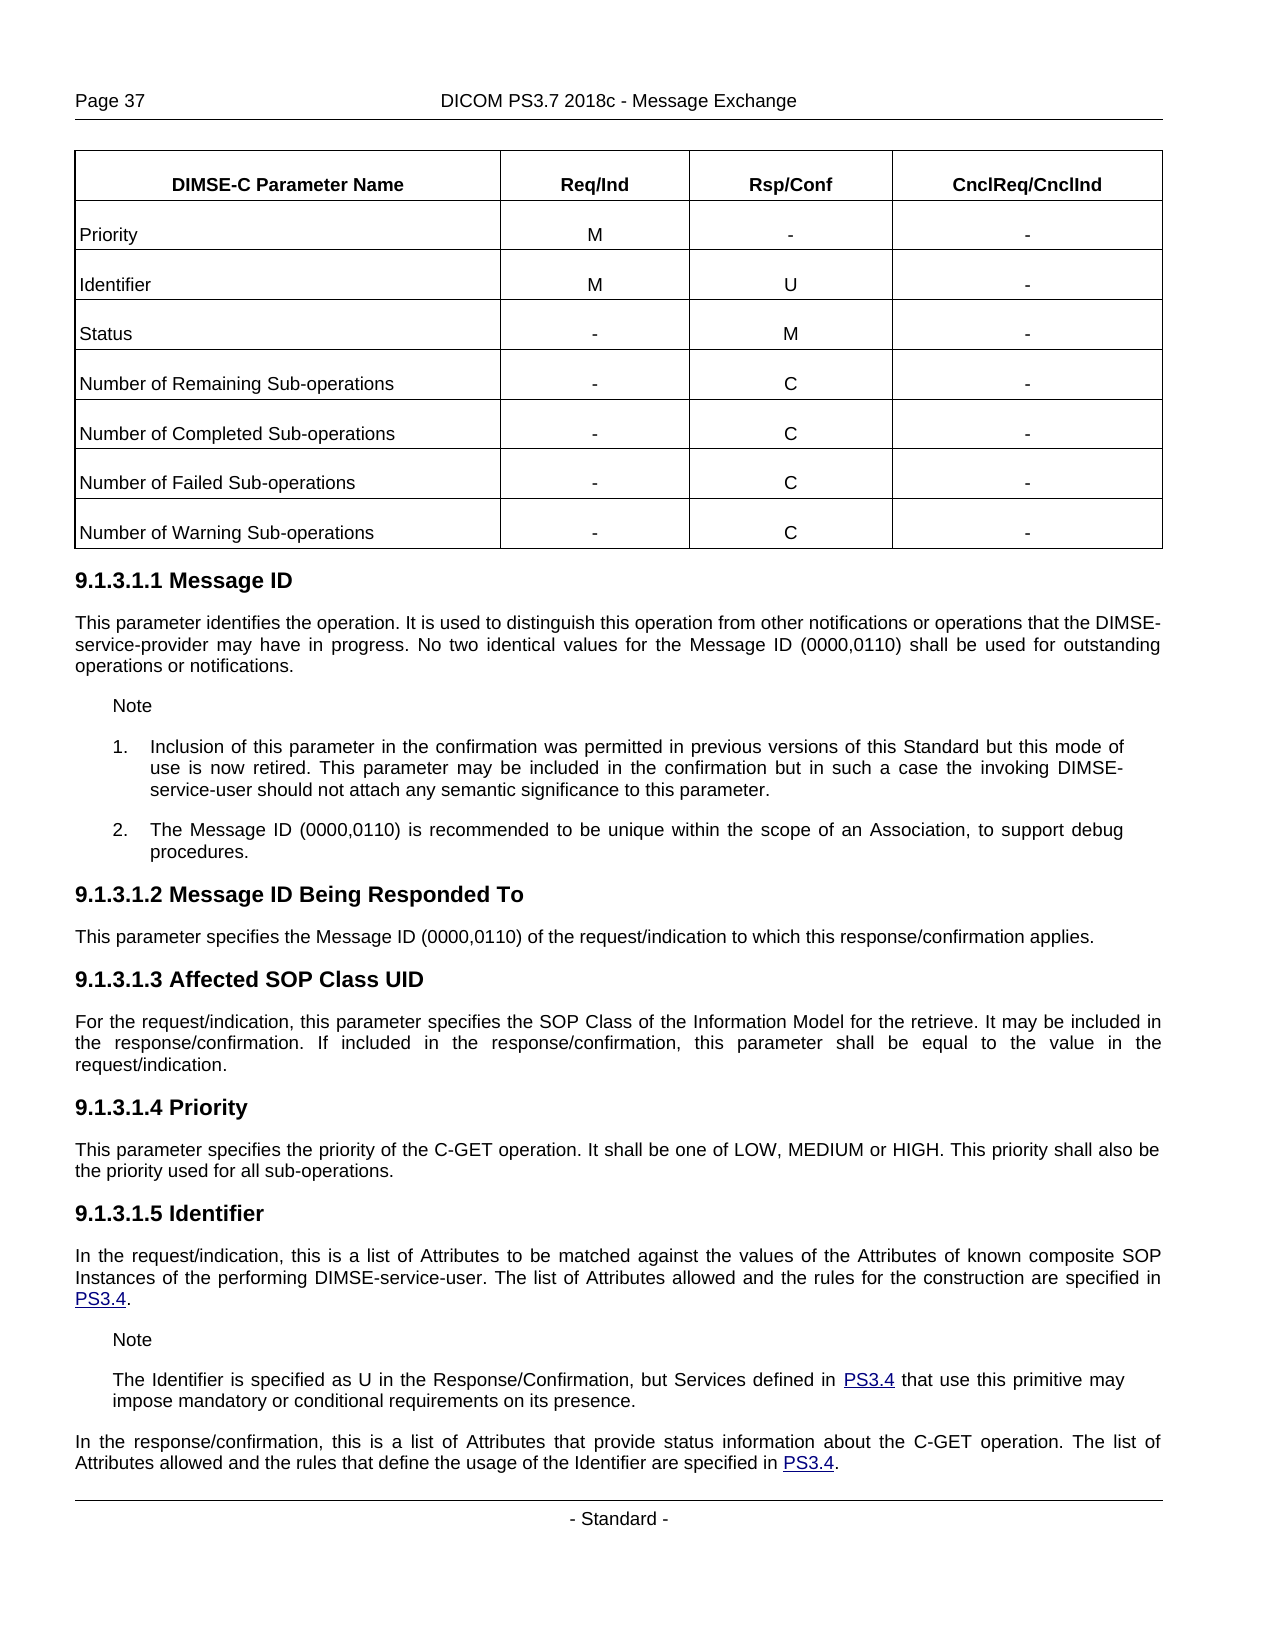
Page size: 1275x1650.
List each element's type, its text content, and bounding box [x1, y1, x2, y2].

table_cell - [893, 449, 1162, 498]
table_cell C [690, 449, 892, 498]
text The Identifier is specified as U in the Response/Confirmation, but Services defined in PS3.4 that use this primitive may impose mandatory or conditional requirements on its presence. [112, 1369, 1125, 1412]
table_cell U [690, 250, 892, 299]
text 9.1.3.1.4 Priority [75, 1094, 1162, 1120]
text In the response/confirmation, this is a list of Attributes that provide status information about the C-GET operation. The list of Attributes allowed and the rules that define the usage of the Identifier are specified in PS3.4. [75, 1431, 1162, 1474]
text For the request/indication, this parameter specifies the SOP Class of the Information Model for the retrieve. It may be included in the response/confirmation. If included in the response/confirmation, this parameter shall be equal to the value in the request/indication. [75, 1010, 1162, 1075]
table_cell Priority [76, 201, 500, 249]
text 9.1.3.1.5 Identifier [75, 1200, 1162, 1226]
text This parameter identifies the operation. It is used to distinguish this operation from other notifications or operations that the DIMSE-service-provider may have in progress. No two identical values for the Message ID (0000,0110) shall be used for outstanding operations or notifications. [75, 612, 1162, 677]
text This parameter specifies the Message ID (0000,0110) of the request/indication to which this response/confirmation applies. [75, 926, 1162, 947]
table_cell - [690, 201, 892, 249]
text This parameter specifies the priority of the C-GET operation. It shall be one of LOW, MEDIUM or HIGH. This priority shall also be the priority used for all sub-operations. [75, 1138, 1162, 1182]
table_header Rsp/Conf [690, 151, 892, 200]
text 9.1.3.1.3 Affected SOP Class UID [75, 966, 1162, 992]
list The Message ID (0000,0110) is recommended to be unique within the scope of an Association, to support debug procedures. [112, 819, 1125, 862]
table_header DIMSE-C Parameter Name [76, 151, 500, 200]
text In the request/indication, this is a list of Attributes to be matched against the values of the Attributes of known composite SOP Instances of the performing DIMSE-service-user. The list of Attributes allowed and the rules for the construction are specified in PS3.4. [75, 1245, 1162, 1309]
table_cell - [893, 201, 1162, 249]
table_header CnclReq/CnclInd [893, 151, 1162, 200]
table_cell - [893, 300, 1162, 349]
table_cell Status [76, 300, 500, 349]
table_cell - [501, 350, 689, 398]
table_cell - [501, 449, 689, 498]
table_cell C [690, 400, 892, 448]
table_cell Number of Completed Sub-operations [76, 400, 500, 448]
table_cell - [501, 400, 689, 448]
table_header Req/Ind [501, 151, 689, 200]
table_cell Number of Failed Sub-operations [76, 449, 500, 498]
table_cell - [501, 300, 689, 349]
table_cell - [893, 400, 1162, 448]
text 9.1.3.1.2 Message ID Being Responded To [75, 881, 1162, 907]
text 9.1.3.1.1 Message ID [75, 567, 1162, 593]
table_cell M [690, 300, 892, 349]
table_cell Number of Remaining Sub-operations [76, 350, 500, 398]
table_cell M [501, 250, 689, 299]
text Note [112, 1328, 1125, 1350]
table_cell Identifier [76, 250, 500, 299]
table_cell C [690, 350, 892, 398]
text Note [112, 695, 1125, 717]
table_cell M [501, 201, 689, 249]
list Inclusion of this parameter in the confirmation was permitted in previous versions of this Standard but this mode of use is now retired. This parameter may be included in the confirmation but in such a case the invoking DIMSE-service-user should not attach any semantic significance to this parameter. [112, 736, 1125, 800]
table_cell - [501, 499, 689, 547]
table_cell - [893, 350, 1162, 398]
table_cell - [893, 499, 1162, 547]
table_cell Number of Warning Sub-operations [76, 499, 500, 547]
table_cell - [893, 250, 1162, 299]
table_cell C [690, 499, 892, 547]
